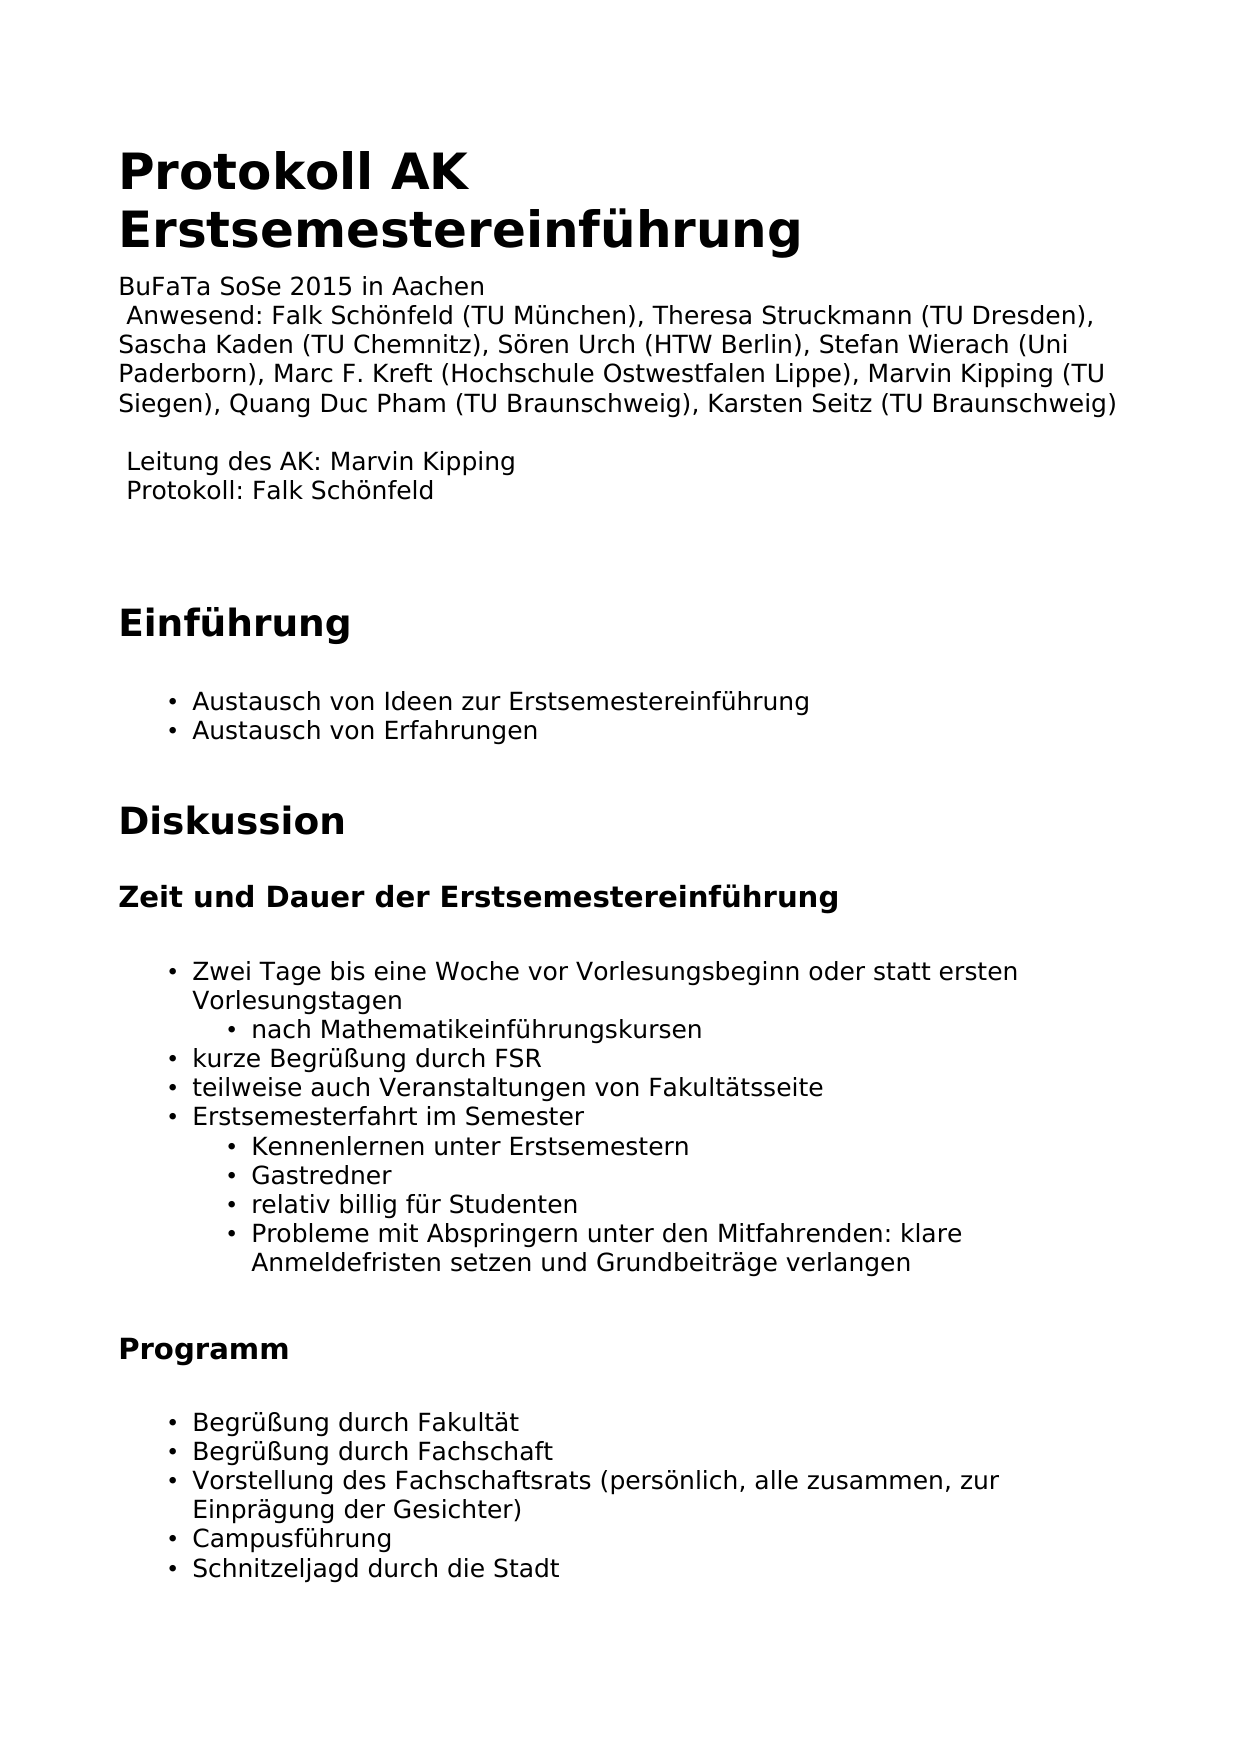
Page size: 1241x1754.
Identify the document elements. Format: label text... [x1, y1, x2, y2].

list Begrüßung durch Fachschaft [177, 1437, 1122, 1466]
list Zwei Tage bis eine Woche vor Vorlesungsbeginn oder statt ersten Vorlesungstagen [177, 957, 1122, 1015]
list teilweise auch Veranstaltungen von Fakultätsseite [177, 1073, 1122, 1103]
subtitle Protokoll AK Erstsemestereinführung [118, 143, 1122, 259]
list Kennenlernen unter Erstsemestern [236, 1132, 1122, 1161]
list Schnitzeljagd durch die Stadt [177, 1554, 1122, 1583]
subtitle Zeit und Dauer der Erstsemestereinführung [118, 881, 1122, 915]
list Gastredner [236, 1161, 1122, 1190]
list Erstsemesterfahrt im Semester [177, 1103, 1122, 1132]
list Probleme mit Abspringern unter den Mitfahrenden: klare Anmeldefristen setzen und Grundbeiträge verlangen [236, 1219, 1122, 1278]
subtitle Programm [118, 1332, 1122, 1366]
list Austausch von Ideen zur Erstsemestereinführung [177, 687, 1122, 716]
list nach Mathematikeinführungskursen [236, 1015, 1122, 1044]
list Begrüßung durch Fakultät [177, 1408, 1122, 1437]
subtitle Diskussion [118, 800, 1122, 843]
list relativ billig für Studenten [236, 1190, 1122, 1219]
list kurze Begrüßung durch FSR [177, 1044, 1122, 1073]
list Austausch von Erfahrungen [177, 716, 1122, 745]
text BuFaTa SoSe 2015 in Aachen Anwesend: Falk Schönfeld (TU München), Theresa Struckmann (TU Dresden), Sascha Kaden (TU Chemnitz), Sören Urch (HTW Berlin), Stefan Wierach (Uni Paderborn), Marc F. Kreft (Hochschule Ostwestfalen Lippe), Marvin Kipping (TU Siegen), Quang Duc Pham (TU Braunschweig), Karsten Seitz (TU Braunschweig) Leitung des AK: Marvin Kipping Protokoll: Falk Schönfeld [118, 272, 1122, 564]
list Campusführung [177, 1525, 1122, 1554]
list Vorstellung des Fachschaftsrats (persönlich, alle zusammen, zur Einprägung der Gesichter) [177, 1466, 1122, 1525]
subtitle Einführung [118, 601, 1122, 645]
